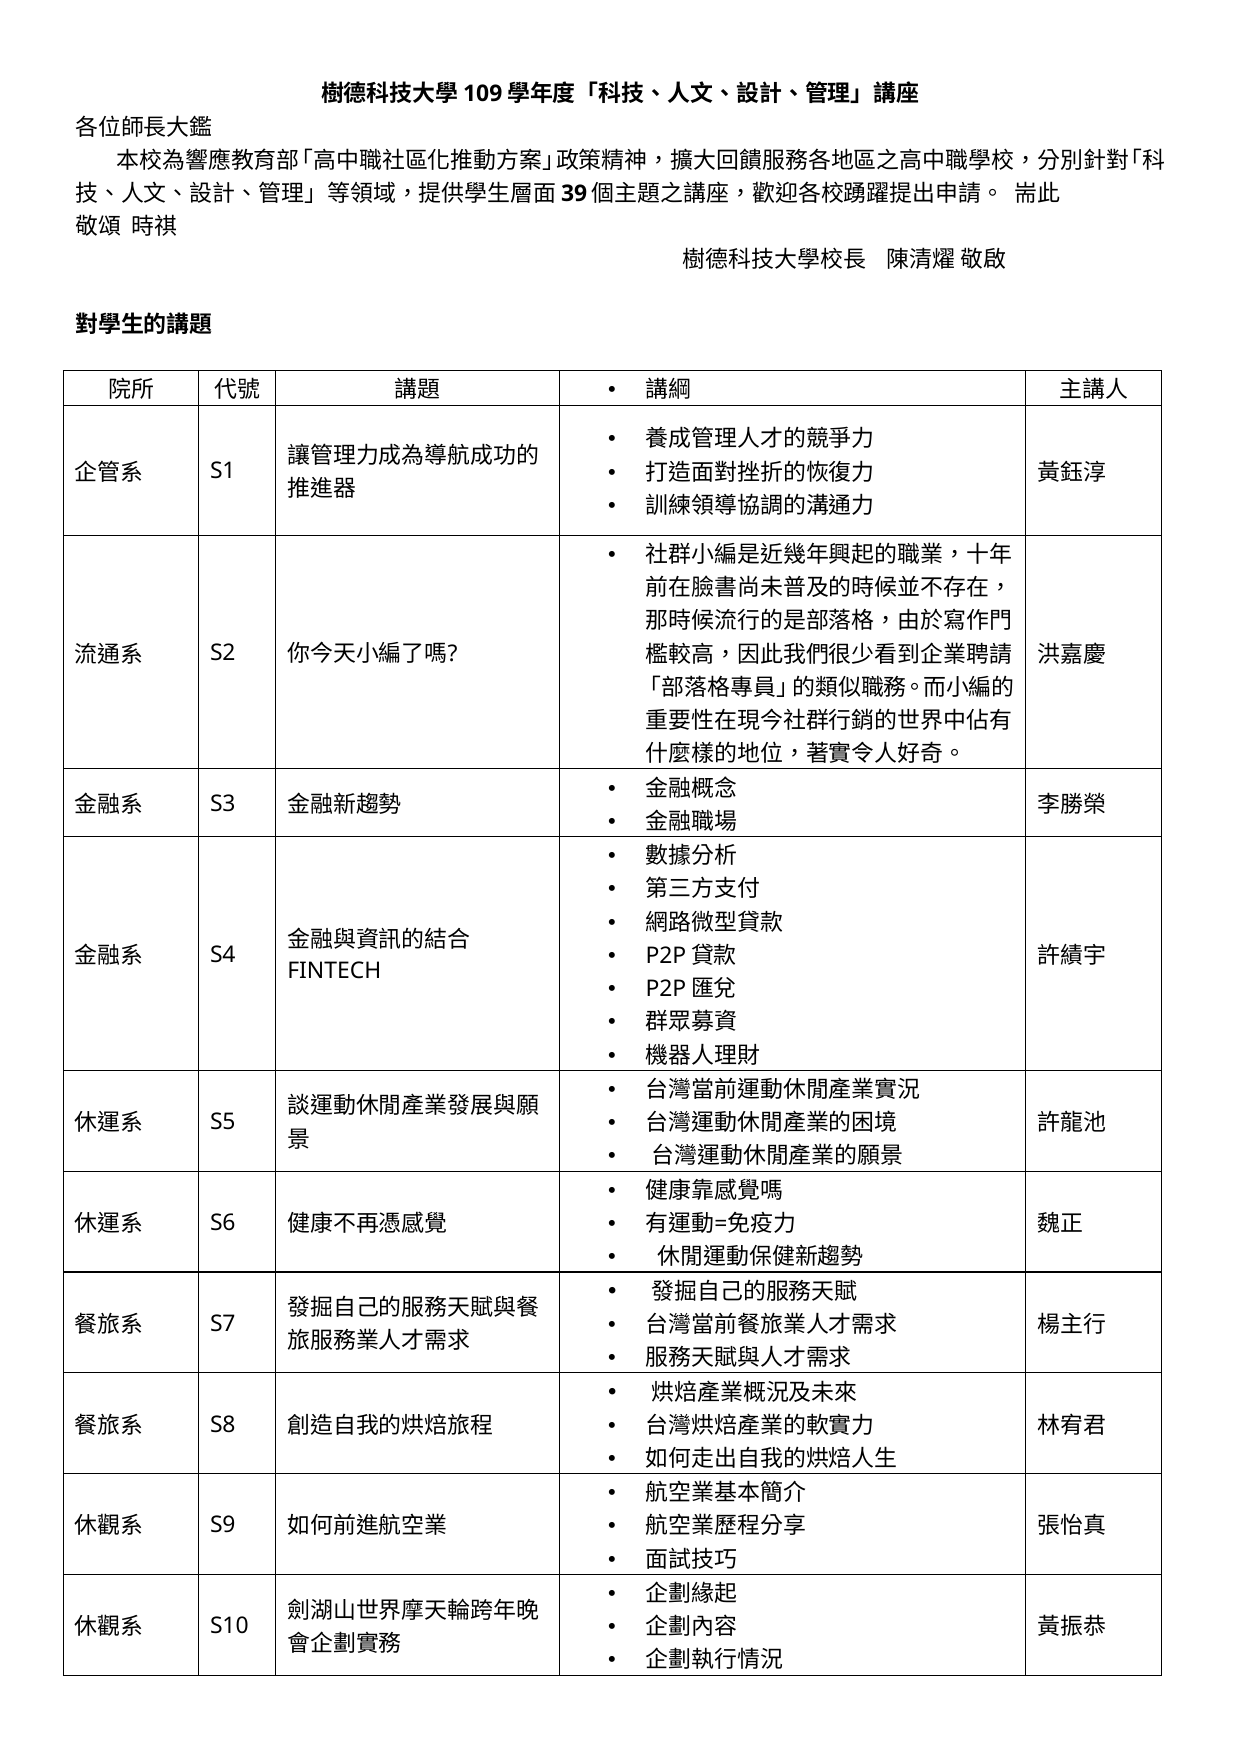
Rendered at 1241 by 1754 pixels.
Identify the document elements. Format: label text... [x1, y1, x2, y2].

table_cell S5 [199, 1071, 275, 1171]
table_cell 談運動休閒產業發展與願景 [276, 1071, 559, 1171]
table_cell 金融概念 金融職場 [560, 769, 1025, 836]
table_header 代號 [199, 371, 275, 404]
table_cell 發掘自己的服務天賦與餐旅服務業人才需求 [276, 1273, 559, 1372]
table_cell 讓管理力成為導航成功的推進器 [276, 406, 559, 535]
text 本校為響應教育部「高中職社區化推動方案」政策精神，擴大回饋服務各地區之高中職學校，分別針對「科技、人文、設計、管理」等領域，提供學生層面39個主題之講座，歡迎各校踴躍提出申請。 耑此 [75, 142, 1165, 208]
table_cell S1 [199, 406, 275, 535]
table_cell 數據分析 第三方支付 網路微型貸款 P2P貸款 P2P匯兌 群眾募資 機器人理財 [560, 837, 1025, 1070]
table_cell 許績宇 [1026, 837, 1161, 1070]
table_cell 林宥君 [1026, 1373, 1161, 1473]
table_cell S3 [199, 769, 275, 836]
table_cell 金融系 [64, 837, 198, 1070]
table_cell S7 [199, 1273, 275, 1372]
table_cell 流通系 [64, 536, 198, 768]
table_cell 養成管理人才的競爭力 打造面對挫折的恢復力 訓練領導協調的溝通力 [560, 406, 1025, 535]
table_cell 餐旅系 [64, 1273, 198, 1372]
table_cell 劍湖山世界摩天輪跨年晚會企劃實務 [276, 1575, 559, 1674]
text 對學生的講題 [75, 306, 1165, 339]
table_cell S6 [199, 1172, 275, 1271]
table_cell 健康靠感覺嗎 有運動=免疫力 休閒運動保健新趨勢 [560, 1172, 1025, 1271]
table_cell 張怡真 [1026, 1474, 1161, 1574]
table_cell 黃振恭 [1026, 1575, 1161, 1674]
table_cell 洪嘉慶 [1026, 536, 1161, 768]
table_cell 金融新趨勢 [276, 769, 559, 836]
text 敬頌 時祺 [75, 208, 1165, 241]
table_cell 休觀系 [64, 1474, 198, 1574]
table_cell S2 [199, 536, 275, 768]
table_cell 魏正 [1026, 1172, 1161, 1271]
table_cell 航空業基本簡介 航空業歷程分享 面試技巧 [560, 1474, 1025, 1574]
table_cell 金融與資訊的結合FINTECH [276, 837, 559, 1070]
table_cell 李勝榮 [1026, 769, 1161, 836]
text 各位師長大鑑 [75, 108, 1165, 142]
table_cell 休運系 [64, 1172, 198, 1271]
table_cell 健康不再憑感覺 [276, 1172, 559, 1271]
table_cell 餐旅系 [64, 1373, 198, 1473]
table_cell 創造自我的烘焙旅程 [276, 1373, 559, 1473]
table_cell 許龍池 [1026, 1071, 1161, 1171]
text 樹德科技大學校長 陳清燿 敬啟 [75, 241, 1165, 274]
table_cell 楊主行 [1026, 1273, 1161, 1372]
table_cell 社群小編是近幾年興起的職業，十年前在臉書尚未普及的時候並不存在，那時候流行的是部落格，由於寫作門檻較高，因此我們很少看到企業聘請「部落格專員」的類似職務。而小編的重要性在現今社群行銷的世界中佔有什麼樣的地位，著實令人好奇。 [560, 536, 1025, 768]
table_header 講綱 [560, 371, 1025, 404]
table_cell 發掘自己的服務天賦 台灣當前餐旅業人才需求 服務天賦與人才需求 [560, 1273, 1025, 1372]
text 樹德科技大學109學年度「科技、人文、設計、管理」講座 [75, 75, 1165, 108]
table_cell 如何前進航空業 [276, 1474, 559, 1574]
table_cell S4 [199, 837, 275, 1070]
table_header 主講人 [1026, 371, 1161, 404]
table_cell 企劃緣起 企劃內容 企劃執行情況 [560, 1575, 1025, 1674]
table_cell 烘焙產業概況及未來 台灣烘焙產業的軟實力 如何走出自我的烘焙人生 [560, 1373, 1025, 1473]
table_header 講題 [276, 371, 559, 404]
table_cell 企管系 [64, 406, 198, 535]
table_cell 休觀系 [64, 1575, 198, 1674]
table_cell S10 [199, 1575, 275, 1674]
table_cell S8 [199, 1373, 275, 1473]
table_cell 金融系 [64, 769, 198, 836]
table_header 院所 [64, 371, 198, 404]
table_cell 黃鈺淳 [1026, 406, 1161, 535]
table_cell 你今天小編了嗎? [276, 536, 559, 768]
table_cell 台灣當前運動休閒產業實況 台灣運動休閒產業的困境 台灣運動休閒產業的願景 [560, 1071, 1025, 1171]
table_cell S9 [199, 1474, 275, 1574]
table_cell 休運系 [64, 1071, 198, 1171]
